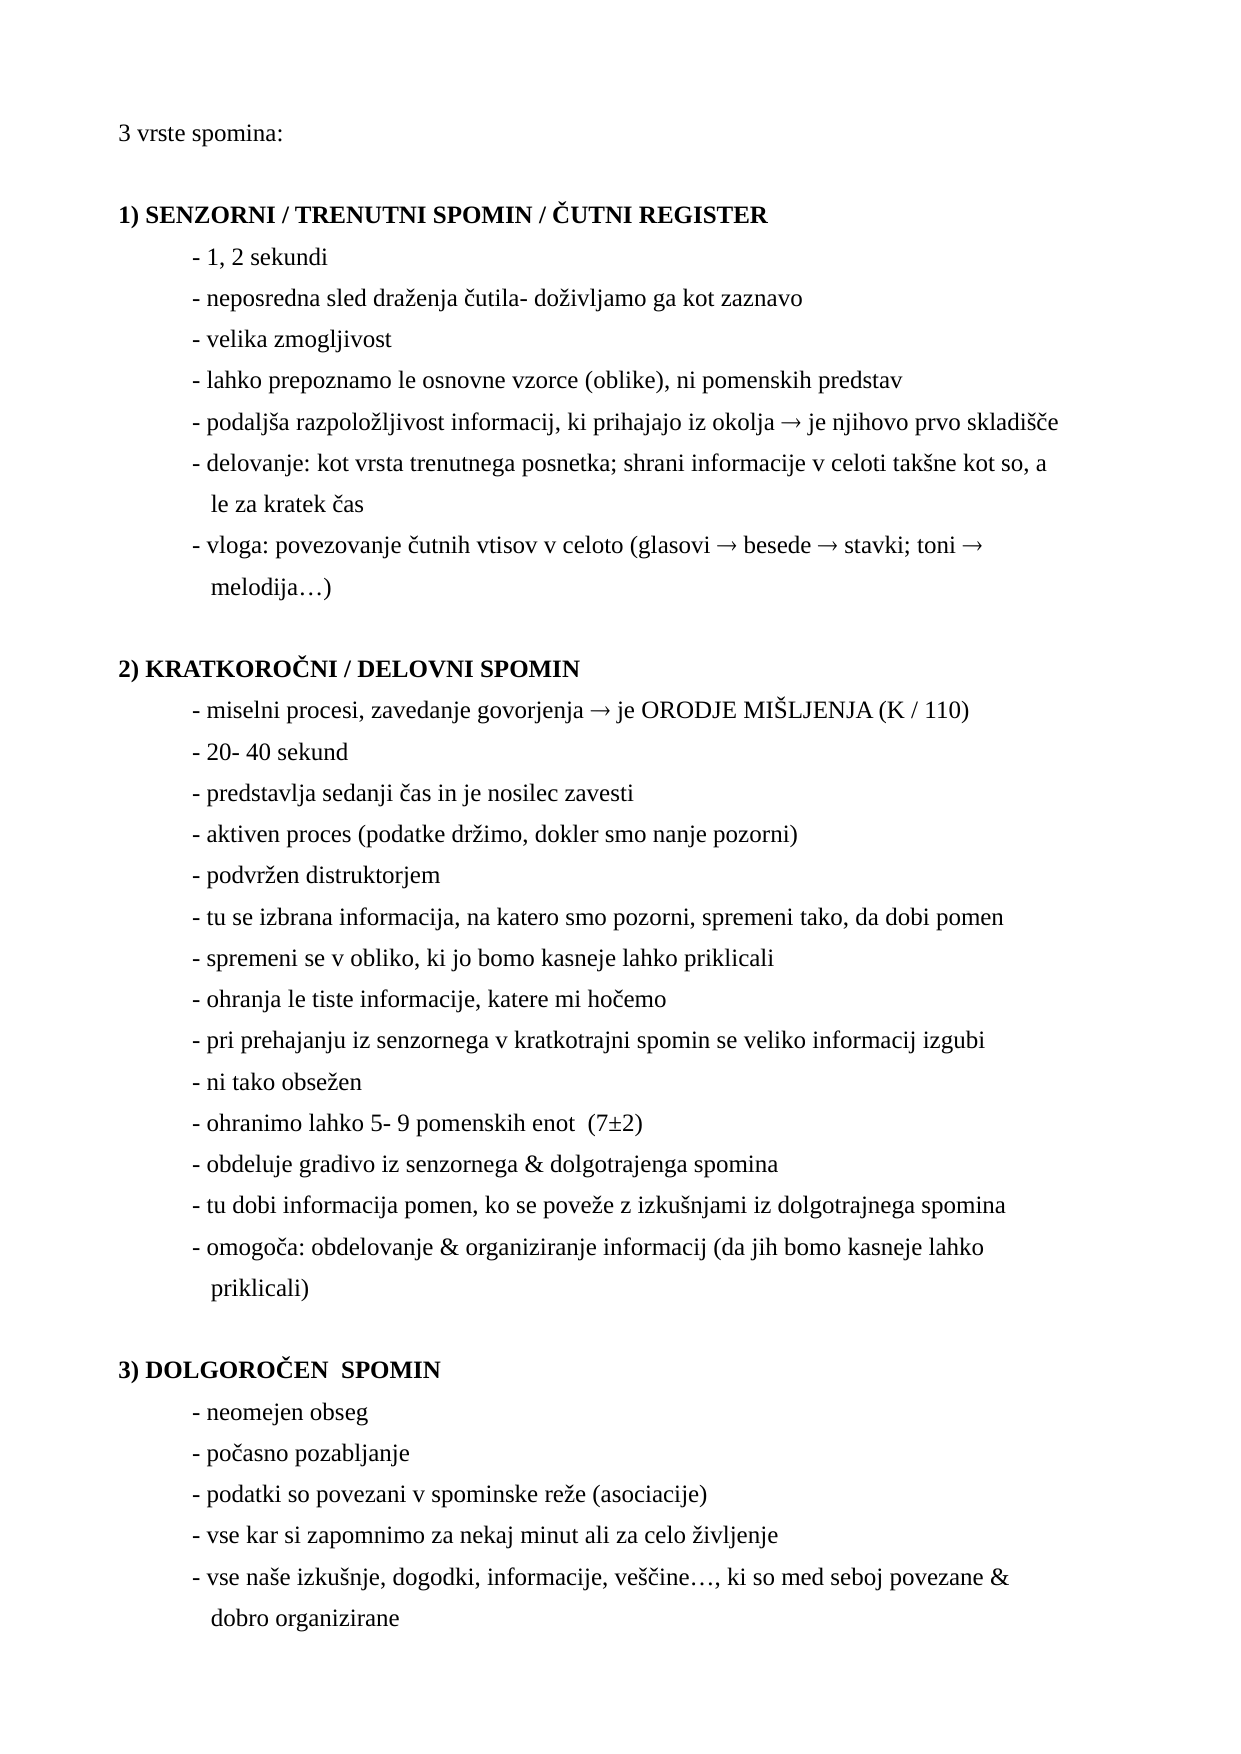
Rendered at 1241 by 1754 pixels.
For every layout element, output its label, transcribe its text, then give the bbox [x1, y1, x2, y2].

text dobro organizirane [192, 1603, 1122, 1632]
text 2) KRATKOROČNI / DELOVNI SPOMIN [118, 654, 1122, 683]
text - neposredna sled draženja čutila- doživljamo ga kot zaznavo [192, 283, 1122, 312]
text - tu se izbrana informacija, na katero smo pozorni, spremeni tako, da dobi pomen [192, 902, 1122, 931]
text - spremeni se v obliko, ki jo bomo kasneje lahko priklicali [192, 943, 1122, 972]
text - podaljša razpoložljivost informacij, ki prihajajo iz okolja  je njihovo prvo skladišče [192, 407, 1122, 436]
text - ohranja le tiste informacije, katere mi hočemo [192, 984, 1122, 1013]
text - obdeluje gradivo iz senzornega & dolgotrajenga spomina [192, 1149, 1122, 1178]
text - miselni procesi, zavedanje govorjenja  je ORODJE MIŠLJENJA (K / 110) [192, 696, 1122, 724]
text - velika zmogljivost [192, 324, 1122, 353]
text - omogoča: obdelovanje & organiziranje informacij (da jih bomo kasneje lahko [192, 1232, 1122, 1261]
text - ni tako obsežen [192, 1067, 1122, 1096]
text - podatki so povezani v spominske reže (asociacije) [192, 1479, 1122, 1508]
text - 20- 40 sekund [192, 737, 1122, 766]
text - vse kar si zapomnimo za nekaj minut ali za celo življenje [192, 1521, 1122, 1549]
text - aktiven proces (podatke držimo, dokler smo nanje pozorni) [192, 819, 1122, 848]
text - vloga: povezovanje čutnih vtisov v celoto (glasovi  besede  stavki; toni  [192, 531, 1122, 559]
text 3) DOLGOROČEN SPOMIN [118, 1356, 1122, 1384]
text - 1, 2 sekundi [192, 242, 1122, 271]
text le za kratek čas [192, 489, 1122, 518]
text melodija…) [192, 572, 1122, 601]
text priklicali) [192, 1273, 1122, 1302]
text - počasno pozabljanje [192, 1438, 1122, 1467]
text - lahko prepoznamo le osnovne vzorce (oblike), ni pomenskih predstav [192, 366, 1122, 394]
text - tu dobi informacija pomen, ko se poveže z izkušnjami iz dolgotrajnega spomina [192, 1191, 1122, 1219]
text - pri prehajanju iz senzornega v kratkotrajni spomin se veliko informacij izgubi [192, 1026, 1122, 1054]
text - ohranimo lahko 5- 9 pomenskih enot (7±2) [192, 1108, 1122, 1137]
text - delovanje: kot vrsta trenutnega posnetka; shrani informacije v celoti takšne kot so, a [192, 448, 1122, 477]
text - predstavlja sedanji čas in je nosilec zavesti [192, 778, 1122, 807]
text - vse naše izkušnje, dogodki, informacije, veščine…, ki so med seboj povezane & [192, 1562, 1122, 1591]
text - neomejen obseg [192, 1397, 1122, 1426]
text - podvržen distruktorjem [192, 861, 1122, 889]
text 3 vrste spomina: [118, 118, 1122, 147]
text 1) SENZORNI / TRENUTNI SPOMIN / ČUTNI REGISTER [118, 201, 1122, 229]
